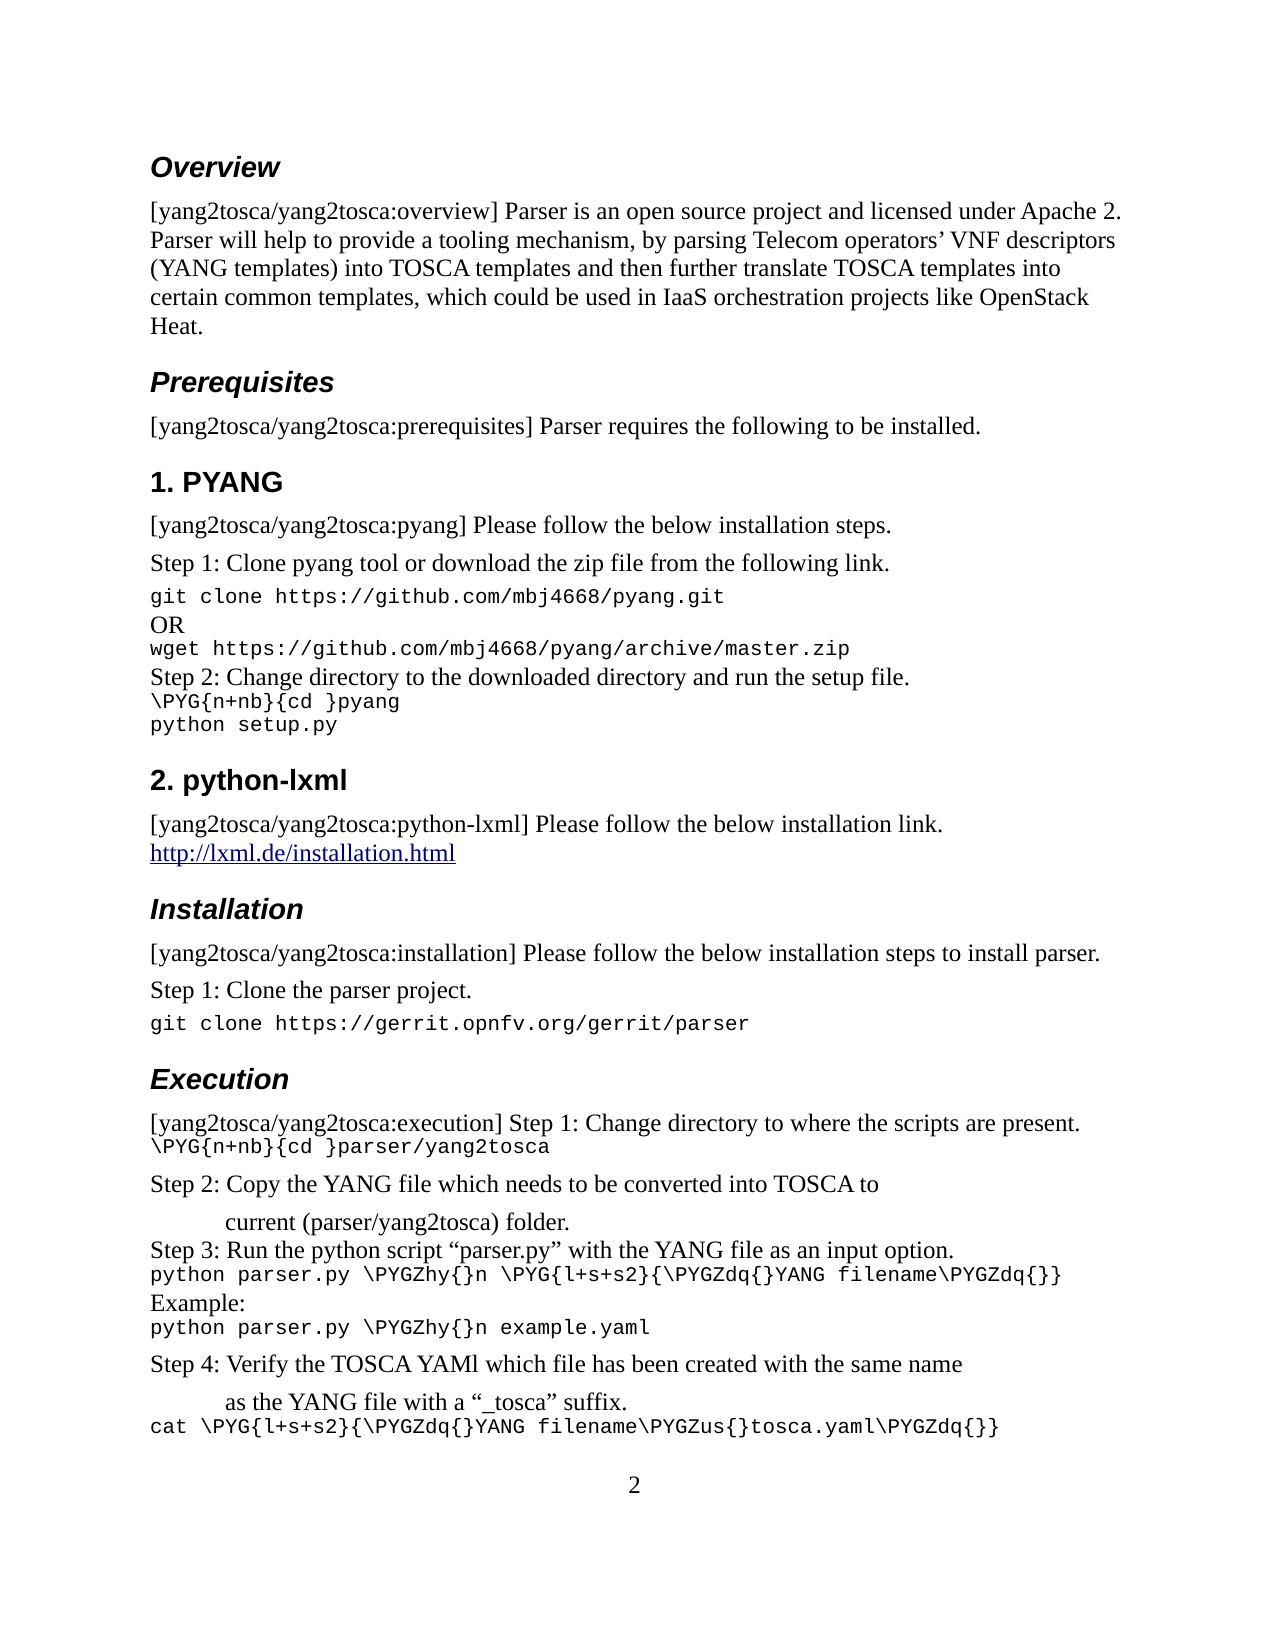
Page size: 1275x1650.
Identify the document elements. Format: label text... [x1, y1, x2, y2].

text cat \PYG{l+s+s2}{\PYGZdq{}YANG filename\PYGZus{}tosca.yaml\PYGZdq{}} [150, 1416, 1125, 1439]
text python parser.py \PYGZhy{}n example.yaml [150, 1317, 1125, 1340]
subtitle Overview [150, 150, 1125, 183]
subtitle 2. python-lxml [150, 763, 1125, 797]
text git clone https://github.com/mbj4668/pyang.git [150, 586, 1125, 610]
subtitle 1. PYANG [150, 464, 1125, 498]
text Step 1: Clone the parser project. [150, 975, 1125, 1004]
text Step 1: Clone pyang tool or download the zip file from the following link. [150, 548, 1125, 577]
subtitle Installation [150, 892, 1125, 925]
text as the YANG file with a “_tosca” suffix. [225, 1387, 1125, 1416]
subtitle Prerequisites [150, 365, 1125, 398]
text [yang2tosca/yang2tosca:installation] Please follow the below installation steps to install parser. [150, 938, 1125, 966]
text OR [150, 610, 1125, 638]
text Step 3: Run the python script “parser.py” with the YANG file as an input option. [150, 1236, 1125, 1264]
text [yang2tosca/yang2tosca:prerequisites] Parser requires the following to be installed. [150, 411, 1125, 439]
text Step 2: Copy the YANG file which needs to be converted into TOSCA to [150, 1169, 1125, 1198]
text python setup.py [150, 714, 1125, 738]
text \PYG{n+nb}{cd }parser/yang2tosca [150, 1137, 1125, 1160]
text git clone https://gerrit.opnfv.org/gerrit/parser [150, 1013, 1125, 1037]
text python parser.py \PYGZhy{}n \PYG{l+s+s2}{\PYGZdq{}YANG filename\PYGZdq{}} [150, 1264, 1125, 1288]
text wget https://github.com/mbj4668/pyang/archive/master.zip [150, 638, 1125, 662]
text \PYG{n+nb}{cd }pyang [150, 691, 1125, 714]
text [yang2tosca/yang2tosca:overview] Parser is an open source project and licensed under Apache 2. Parser will help to provide a tooling mechanism, by parsing Telecom operators’ VNF descriptors (YANG templates) into TOSCA templates and then further translate TOSCA templates into certain common templates, which could be used in IaaS orchestration projects like OpenStack Heat. [150, 196, 1125, 340]
text [yang2tosca/yang2tosca:pyang] Please follow the below installation steps. [150, 511, 1125, 539]
text Step 4: Verify the TOSCA YAMl which file has been created with the same name [150, 1349, 1125, 1378]
text [yang2tosca/yang2tosca:execution] Step 1: Change directory to where the scripts are present. [150, 1108, 1125, 1137]
text [yang2tosca/yang2tosca:python-lxml] Please follow the below installation link. http://lxml.de/installation.html [150, 809, 1125, 867]
text current (parser/yang2tosca) folder. [225, 1207, 1125, 1236]
text Example: [150, 1288, 1125, 1317]
subtitle Execution [150, 1062, 1125, 1095]
text Step 2: Change directory to the downloaded directory and run the setup file. [150, 662, 1125, 691]
